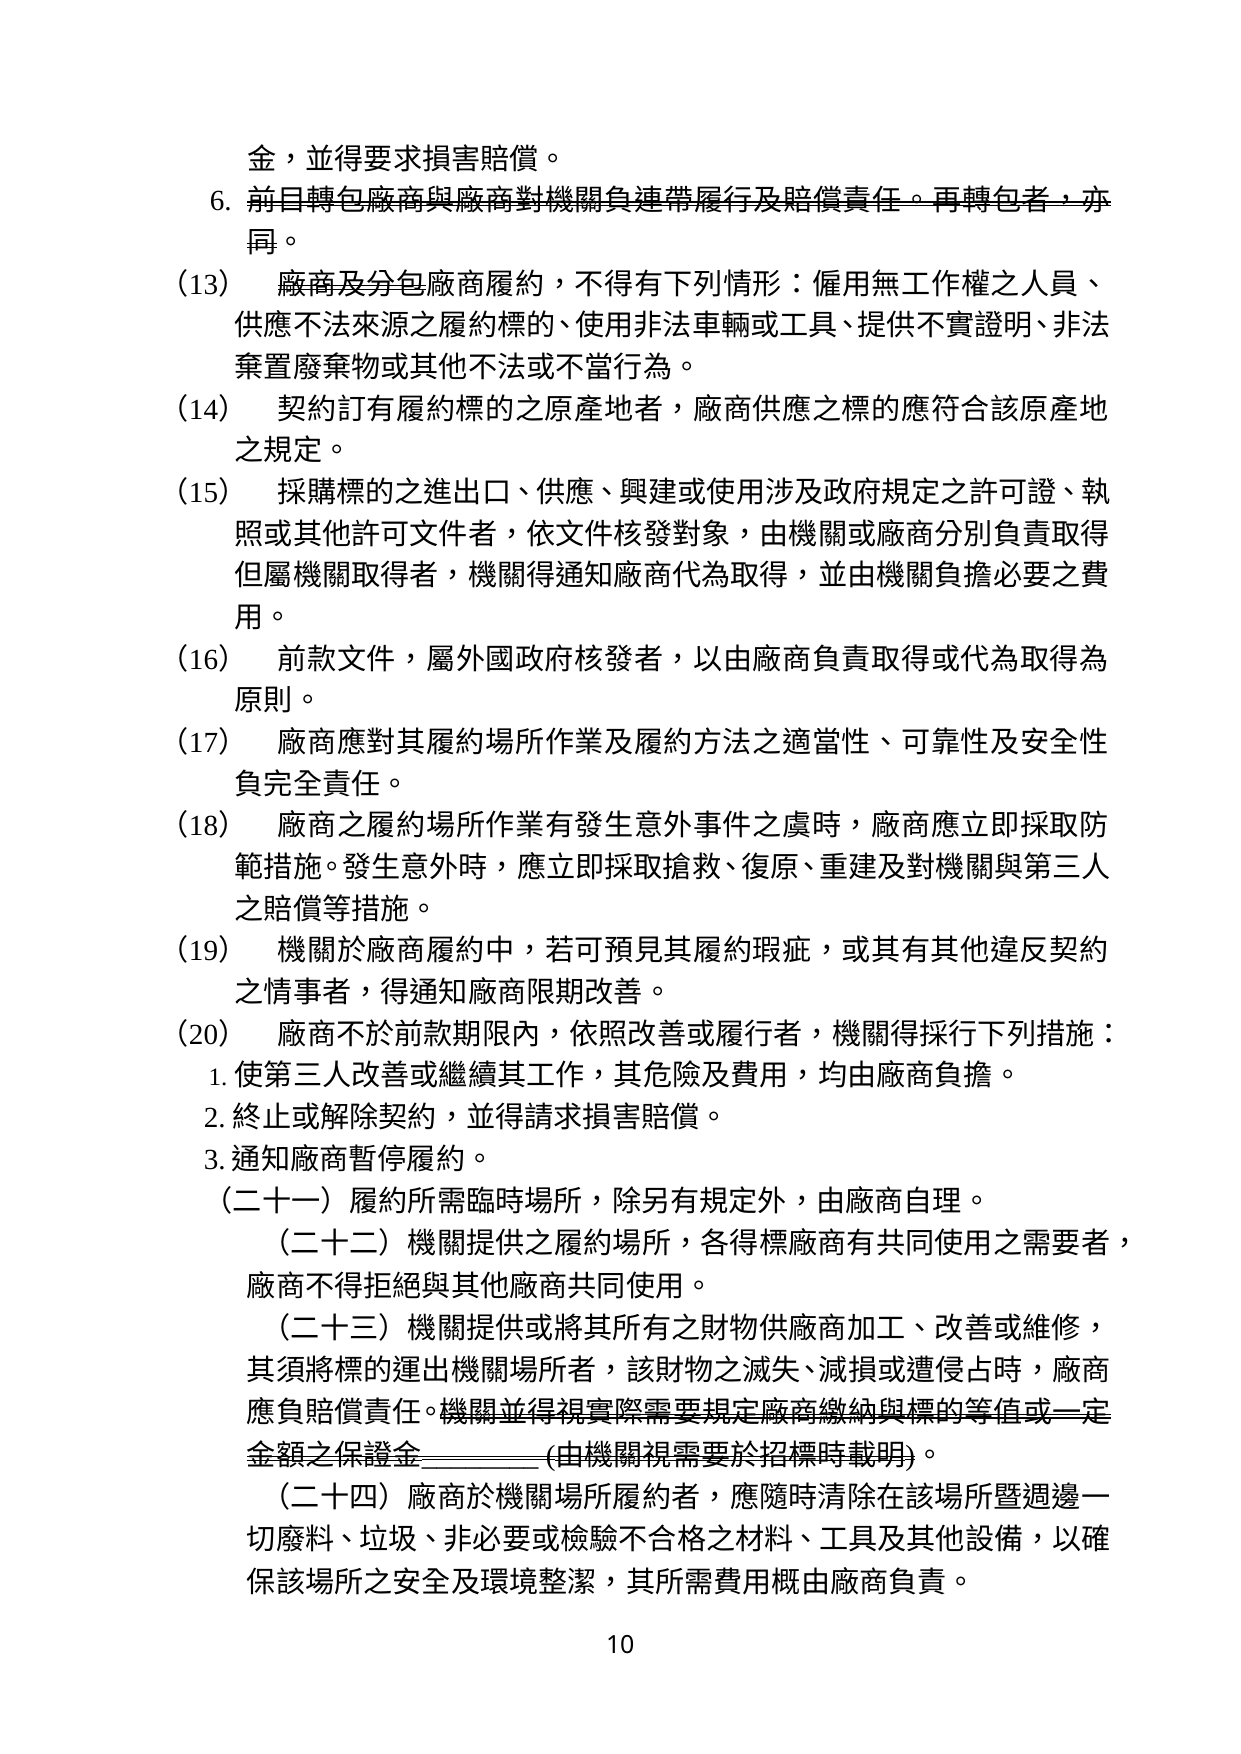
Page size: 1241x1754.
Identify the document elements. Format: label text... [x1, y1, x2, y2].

list 機關於廠商履約中，若可預見其履約瑕疵，或其有其他違反契約之情事者，得通知廠商限期改善。 [159, 927, 1110, 1011]
list （二十三）機關提供或將其所有之財物供廠商加工、改善或維修，其須將標的運出機關場所者，該財物之滅失、減損或遭侵占時，廠商應負賠償責任。機關並得視實際需要規定廠商繳納與標的等值或一定金額之保證金________ (由機關視需要於招標時載明)。 [130, 1304, 1110, 1473]
list 廠商不於前款期限內，依照改善或履行者，機關得採行下列措施： [159, 1011, 1110, 1052]
list 前目轉包廠商與廠商對機關負連帶履行及賠償責任。再轉包者，亦同。 [209, 177, 1110, 261]
list （二十一）履約所需臨時場所，除另有規定外，由廠商自理。 [189, 1177, 1104, 1220]
list （二十四）廠商於機關場所履約者，應隨時清除在該場所暨週邊一切廢料、垃圾、非必要或檢驗不合格之材料、工具及其他設備，以確保該場所之安全及環境整潔，其所需費用概由廠商負責。 [130, 1473, 1110, 1600]
list 廠商應對其履約場所作業及履約方法之適當性、可靠性及安全性負完全責任。 [159, 719, 1110, 802]
list 採購標的之進出口、供應、興建或使用涉及政府規定之許可證、執照或其他許可文件者，依文件核發對象，由機關或廠商分別負責取得。但屬機關取得者，機關得通知廠商代為取得，並由機關負擔必要之費用。 [159, 469, 1110, 636]
list 廠商之履約場所作業有發生意外事件之虞時，廠商應立即採取防範措施。發生意外時，應立即採取搶救、復原、重建及對機關與第三人之賠償等措施。 [159, 802, 1110, 927]
list 廠商及分包廠商履約，不得有下列情形：僱用無工作權之人員、供應不法來源之履約標的、使用非法車輛或工具、提供不實證明、非法棄置廢棄物或其他不法或不當行為。 [159, 261, 1110, 386]
list （二十二）機關提供之履約場所，各得標廠商有共同使用之需要者，廠商不得拒絕與其他廠商共同使用。 [130, 1220, 1110, 1304]
list 金，並得要求損害賠償。 [209, 136, 1110, 177]
list 前款文件，屬外國政府核發者，以由廠商負責取得或代為取得為原則。 [159, 636, 1110, 719]
text 1. 使第三人改善或繼續其工作，其危險及費用，均由廠商負擔。 [189, 1052, 1110, 1094]
text 2. 終止或解除契約，並得請求損害賠償。 [189, 1094, 1110, 1136]
text 3. 通知廠商暫停履約。 [189, 1136, 1110, 1177]
list 契約訂有履約標的之原產地者，廠商供應之標的應符合該原產地之規定。 [159, 386, 1110, 469]
